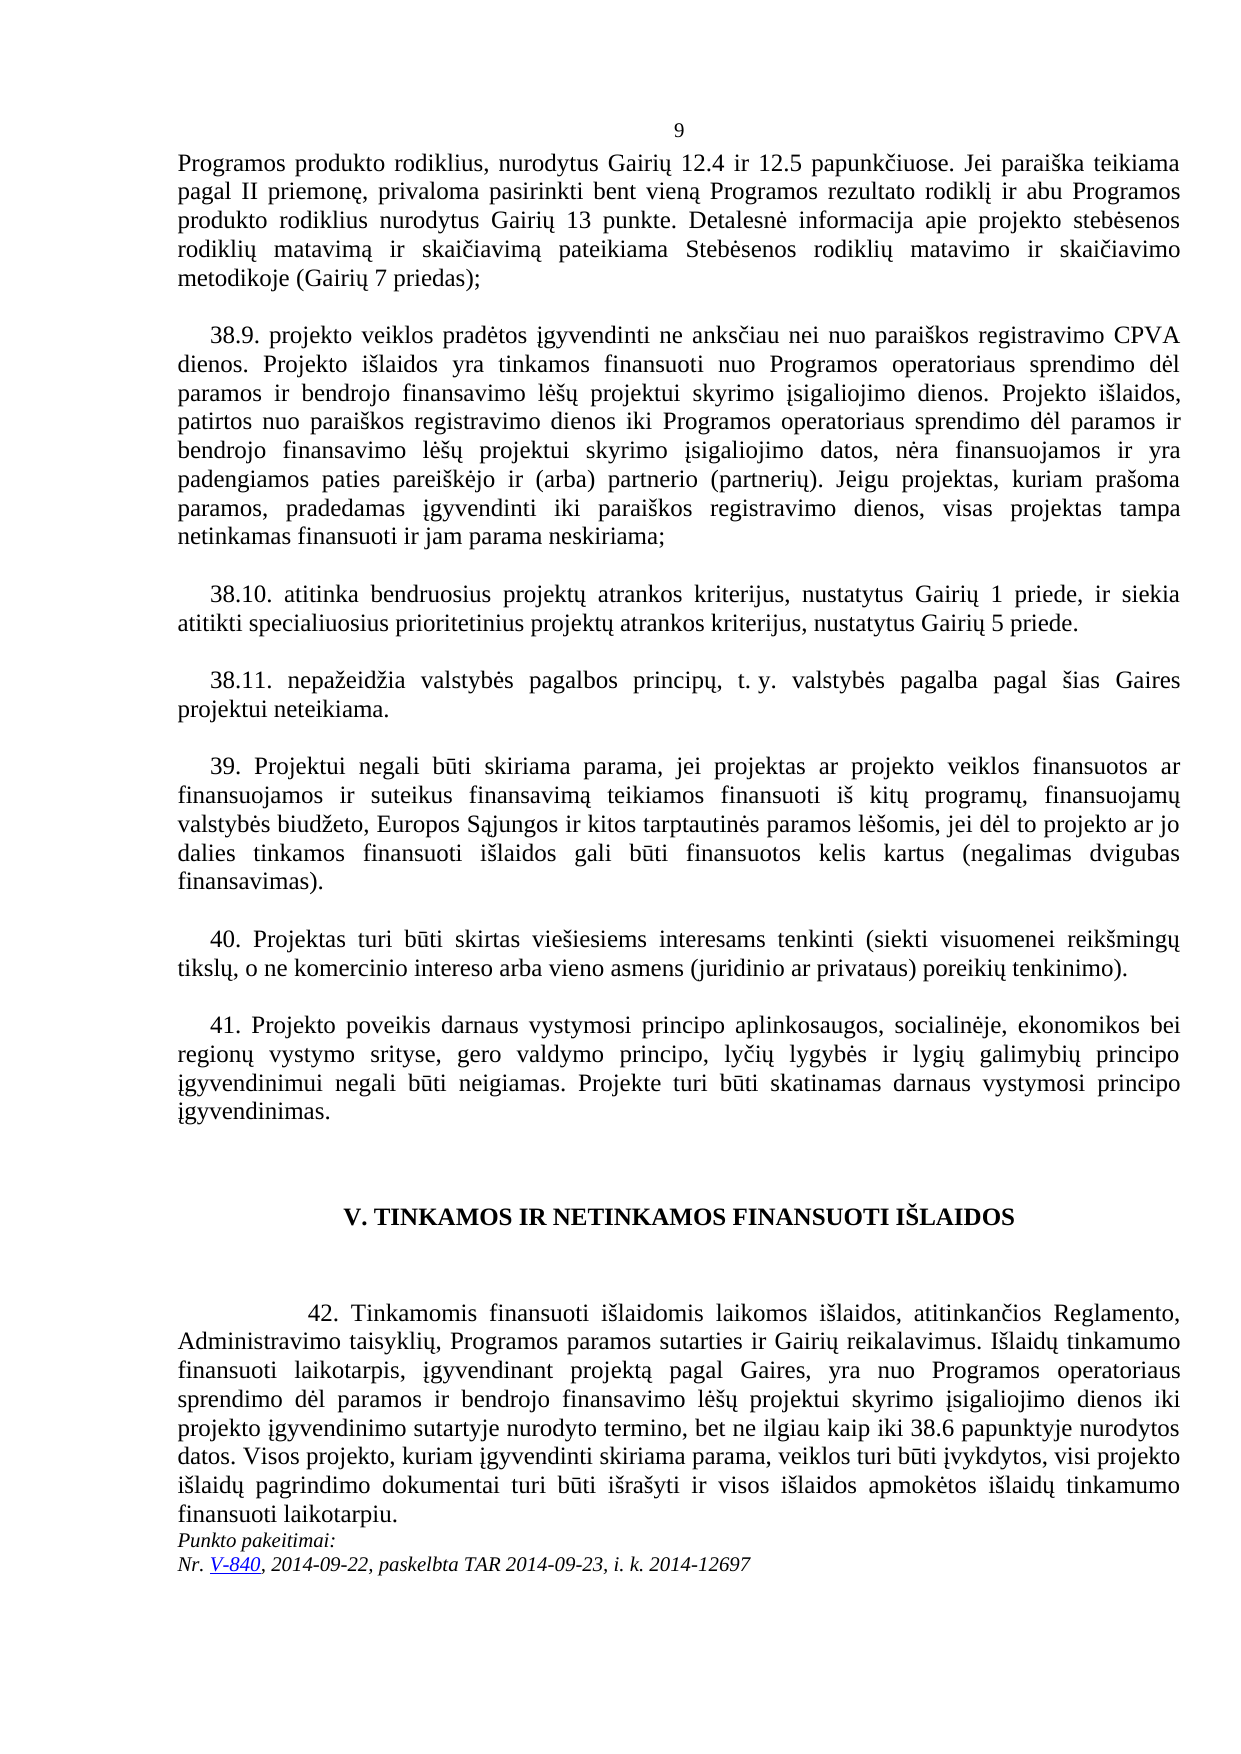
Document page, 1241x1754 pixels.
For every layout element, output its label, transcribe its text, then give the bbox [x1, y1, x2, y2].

text 41. Projekto poveikis darnaus vystymosi principo aplinkosaugos, socialinėje, ekonomikos bei regionų vystymo srityse, gero valdymo principo, lyčių lygybės ir lygių galimybių principo įgyvendinimui negali būti neigiamas. Projekte turi būti skatinamas darnaus vystymosi principo įgyvendinimas. [177, 1010, 1181, 1125]
text 38.9. projekto veiklos pradėtos įgyvendinti ne anksčiau nei nuo paraiškos registravimo CPVA dienos. Projekto išlaidos yra tinkamos finansuoti nuo Programos operatoriaus sprendimo dėl paramos ir bendrojo finansavimo lėšų projektui skyrimo įsigaliojimo dienos. Projekto išlaidos, patirtos nuo paraiškos registravimo dienos iki Programos operatoriaus sprendimo dėl paramos ir bendrojo finansavimo lėšų projektui skyrimo įsigaliojimo datos, nėra finansuojamos ir yra padengiamos paties pareiškėjo ir (arba) partnerio (partnerių). Jeigu projektas, kuriam prašoma paramos, pradedamas įgyvendinti iki paraiškos registravimo dienos, visas projektas tampa netinkamas finansuoti ir jam parama neskiriama; [177, 320, 1181, 550]
text Punkto pakeitimai: [177, 1528, 1181, 1552]
text V. TINKAMOS IR NETINKAMOS FINANSUOTI IŠLAIDOS [177, 1202, 1181, 1231]
text 38.10. atitinka bendruosius projektų atrankos kriterijus, nustatytus Gairių 1 priede, ir siekia atitikti specialiuosius prioritetinius projektų atrankos kriterijus, nustatytus Gairių 5 priede. [177, 579, 1181, 636]
text 40. Projektas turi būti skirtas viešiesiems interesams tenkinti (siekti visuomenei reikšmingų tikslų, o ne komercinio intereso arba vieno asmens (juridinio ar privataus) poreikių tenkinimo). [177, 924, 1181, 981]
text 42. Tinkamomis finansuoti išlaidomis laikomos išlaidos, atitinkančios Reglamento, Administravimo taisyklių, Programos paramos sutarties ir Gairių reikalavimus. Išlaidų tinkamumo finansuoti laikotarpis, įgyvendinant projektą pagal Gaires, yra nuo Programos operatoriaus sprendimo dėl paramos ir bendrojo finansavimo lėšų projektui skyrimo įsigaliojimo dienos iki projekto įgyvendinimo sutartyje nurodyto termino, bet ne ilgiau kaip iki 38.6 papunktyje nurodytos datos. Visos projekto, kuriam įgyvendinti skiriama parama, veiklos turi būti įvykdytos, visi projekto išlaidų pagrindimo dokumentai turi būti išrašyti ir visos išlaidos apmokėtos išlaidų tinkamumo finansuoti laikotarpiu. [177, 1298, 1181, 1528]
text 38.11. nepažeidžia valstybės pagalbos principų, t. y. valstybės pagalba pagal šias Gaires projektui neteikiama. [177, 665, 1181, 723]
text Programos produkto rodiklius, nurodytus Gairių 12.4 ir 12.5 papunkčiuose. Jei paraiška teikiama pagal II priemonę, privaloma pasirinkti bent vieną Programos rezultato rodiklį ir abu Programos produkto rodiklius nurodytus Gairių 13 punkte. Detalesnė informacija apie projekto stebėsenos rodiklių matavimą ir skaičiavimą pateikiama Stebėsenos rodiklių matavimo ir skaičiavimo metodikoje (Gairių 7 priedas); [177, 148, 1181, 291]
text 39. Projektui negali būti skiriama parama, jei projektas ar projekto veiklos finansuotos ar finansuojamos ir suteikus finansavimą teikiamos finansuoti iš kitų programų, finansuojamų valstybės biudžeto, Europos Sąjungos ir kitos tarptautinės paramos lėšomis, jei dėl to projekto ar jo dalies tinkamos finansuoti išlaidos gali būti finansuotos kelis kartus (negalimas dvigubas finansavimas). [177, 751, 1181, 895]
text Nr. V-840, 2014-09-22, paskelbta TAR 2014-09-23, i. k. 2014-12697 [177, 1552, 1181, 1576]
